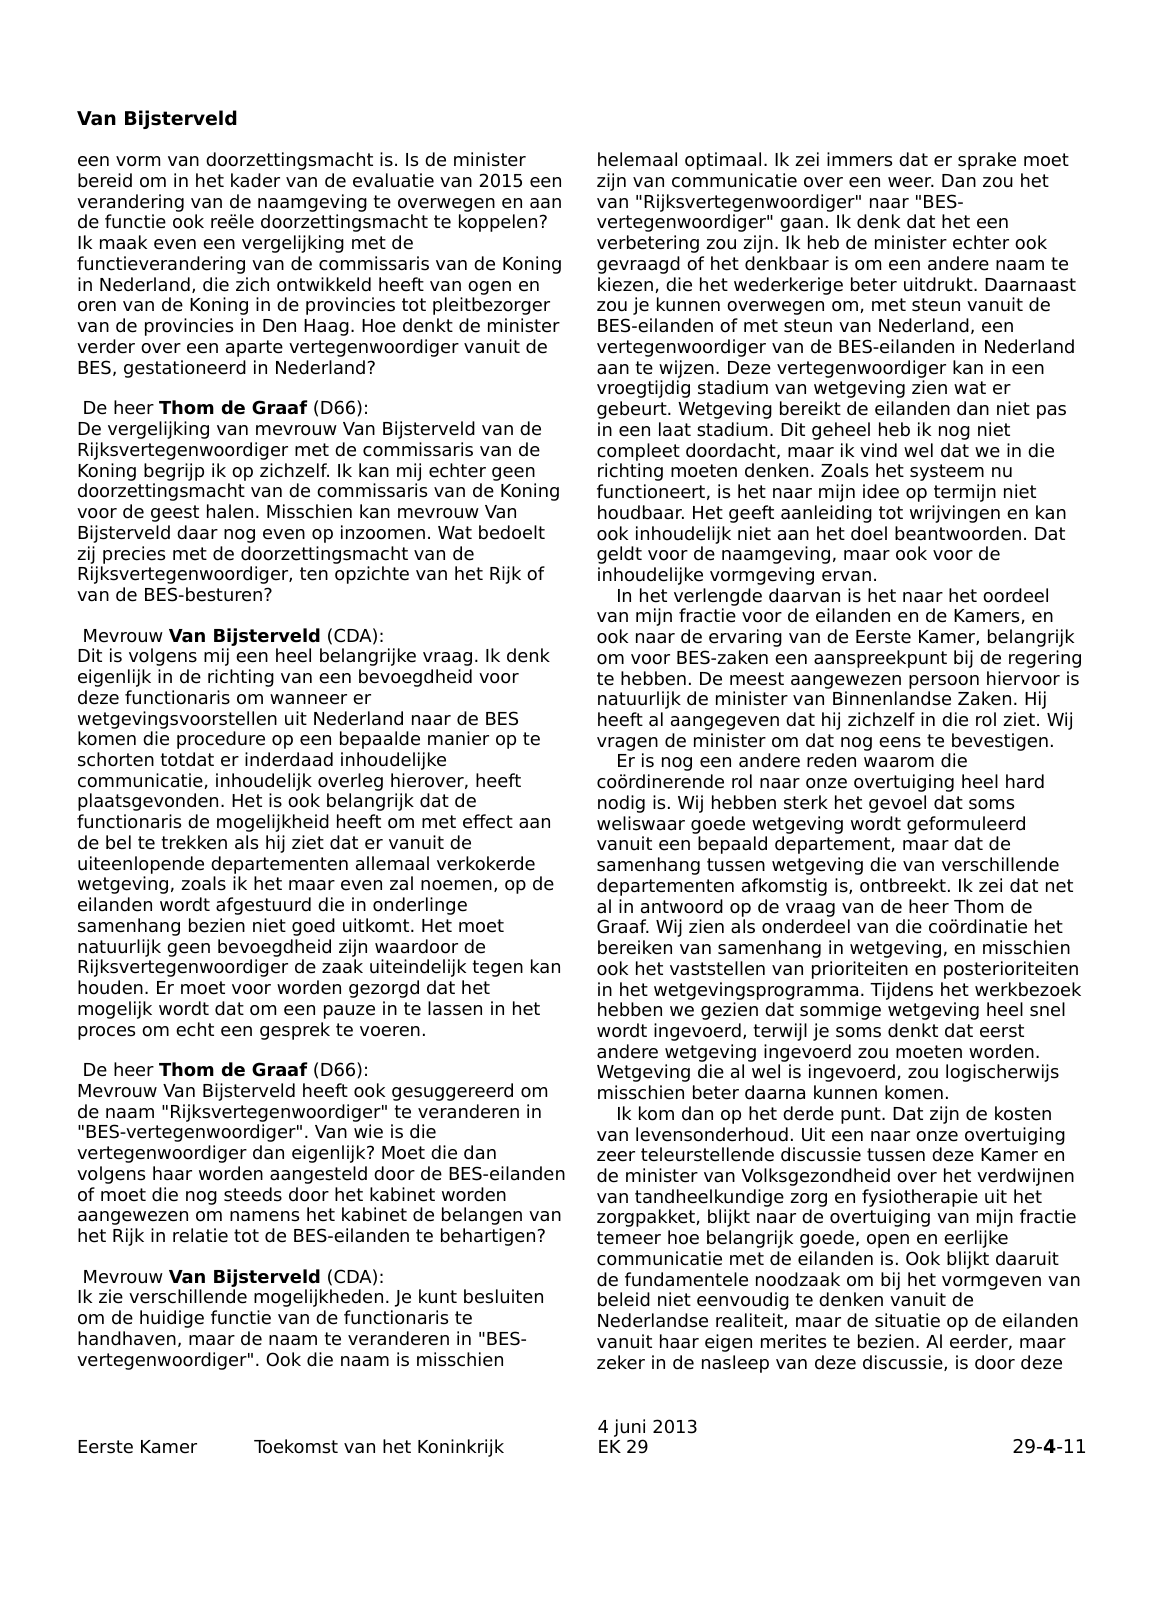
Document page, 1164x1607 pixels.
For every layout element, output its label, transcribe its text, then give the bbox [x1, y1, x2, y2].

text Ik kom dan op het derde punt. Dat zijn de kosten van levensonderhoud. Uit een naar onze overtuiging zeer teleurstellende discussie tussen deze Kamer en de minister van Volksgezondheid over het verdwijnen van tandheelkundige zorg en fysiotherapie uit het zorgpakket, blijkt naar de overtuiging van mijn fractie temeer hoe belangrijk goede, open en eerlijke communicatie met de eilanden is. Ook blijkt daaruit de fundamentele noodzaak om bij het vormgeven van beleid niet eenvoudig te denken vanuit de Nederlandse realiteit, maar de situatie op de eilanden vanuit haar eigen merites te bezien. Al eerder, maar zeker in de nasleep van deze discussie, is door deze [596, 1104, 1087, 1373]
text Ik zie verschillende mogelijkheden. Je kunt besluiten om de huidige functie van de functionaris te handhaven, maar de naam te veranderen in "BES-vertegenwoordiger". Ook die naam is misschien [77, 1287, 567, 1370]
text Mevrouw Van Bijsterveld heeft ook gesuggereerd om de naam "Rijksvertegenwoordiger" te veranderen in "BES-vertegenwoordiger". Van wie is die vertegenwoordiger dan eigenlijk? Moet die dan volgens haar worden aangesteld door de BES-eilanden of moet die nog steeds door het kabinet worden aangewezen om namens het kabinet de belangen van het Rijk in relatie tot de BES-eilanden te behartigen? [77, 1081, 567, 1247]
text De heer Thom de Graaf (D66): [77, 1060, 567, 1081]
text Mevrouw Van Bijsterveld (CDA): [77, 1267, 567, 1287]
text De vergelijking van mevrouw Van Bijsterveld van de Rijksvertegenwoordiger met de commissaris van de Koning begrijp ik op zichzelf. Ik kan mij echter geen doorzettingsmacht van de commissaris van de Koning voor de geest halen. Misschien kan mevrouw Van Bijsterveld daar nog even op inzoomen. Wat bedoelt zij precies met de doorzettingsmacht van de Rijksvertegenwoordiger, ten opzichte van het Rijk of van de BES-besturen? [77, 419, 567, 606]
text helemaal optimaal. Ik zei immers dat er sprake moet zijn van communicatie over een weer. Dan zou het van "Rijksvertegenwoordiger" naar "BES-vertegenwoordiger" gaan. Ik denk dat het een verbetering zou zijn. Ik heb de minister echter ook gevraagd of het denkbaar is om een andere naam te kiezen, die het wederkerige beter uitdrukt. Daarnaast zou je kunnen overwegen om, met steun vanuit de BES-eilanden of met steun van Nederland, een vertegenwoordiger van de BES-eilanden in Nederland aan te wijzen. Deze vertegenwoordiger kan in een vroegtijdig stadium van wetgeving zien wat er gebeurt. Wetgeving bereikt de eilanden dan niet pas in een laat stadium. Dit geheel heb ik nog niet compleet doordacht, maar ik vind wel dat we in die richting moeten denken. Zoals het systeem nu functioneert, is het naar mijn idee op termijn niet houdbaar. Het geeft aanleiding tot wrijvingen en kan ook inhoudelijk niet aan het doel beantwoorden. Dat geldt voor de naamgeving, maar ook voor de inhoudelijke vormgeving ervan. [596, 150, 1087, 586]
text In het verlengde daarvan is het naar het oordeel van mijn fractie voor de eilanden en de Kamers, en ook naar de ervaring van de Eerste Kamer, belangrijk om voor BES-zaken een aanspreekpunt bij de regering te hebben. De meest aangewezen persoon hiervoor is natuurlijk de minister van Binnenlandse Zaken. Hij heeft al aangegeven dat hij zichzelf in die rol ziet. Wij vragen de minister om dat nog eens te bevestigen. [596, 586, 1087, 751]
text een vorm van doorzettingsmacht is. Is de minister bereid om in het kader van de evaluatie van 2015 een verandering van de naamgeving te overwegen en aan de functie ook reële doorzettingsmacht te koppelen? Ik maak even een vergelijking met de functieverandering van de commissaris van de Koning in Nederland, die zich ontwikkeld heeft van ogen en oren van de Koning in de provincies tot pleitbezorger van de provincies in Den Haag. Hoe denkt de minister verder over een aparte vertegenwoordiger vanuit de BES, gestationeerd in Nederland? [77, 150, 567, 378]
text De heer Thom de Graaf (D66): [77, 398, 567, 419]
text Mevrouw Van Bijsterveld (CDA): [77, 626, 567, 646]
text Dit is volgens mij een heel belangrijke vraag. Ik denk eigenlijk in de richting van een bevoegdheid voor deze functionaris om wanneer er wetgevingsvoorstellen uit Nederland naar de BES komen die procedure op een bepaalde manier op te schorten totdat er inderdaad inhoudelijke communicatie, inhoudelijk overleg hierover, heeft plaatsgevonden. Het is ook belangrijk dat de functionaris de mogelijkheid heeft om met effect aan de bel te trekken als hij ziet dat er vanuit de uiteenlopende departementen allemaal verkokerde wetgeving, zoals ik het maar even zal noemen, op de eilanden wordt afgestuurd die in onderlinge samenhang bezien niet goed uitkomt. Het moet natuurlijk geen bevoegdheid zijn waardoor de Rijksvertegenwoordiger de zaak uiteindelijk tegen kan houden. Er moet voor worden gezorgd dat het mogelijk wordt dat om een pauze in te lassen in het proces om echt een gesprek te voeren. [77, 646, 567, 1040]
text Er is nog een andere reden waarom die coördinerende rol naar onze overtuiging heel hard nodig is. Wij hebben sterk het gevoel dat soms weliswaar goede wetgeving wordt geformuleerd vanuit een bepaald departement, maar dat de samenhang tussen wetgeving die van verschillende departementen afkomstig is, ontbreekt. Ik zei dat net al in antwoord op de vraag van de heer Thom de Graaf. Wij zien als onderdeel van die coördinatie het bereiken van samenhang in wetgeving, en misschien ook het vaststellen van prioriteiten en posterioriteiten in het wetgevingsprogramma. Tijdens het werkbezoek hebben we gezien dat sommige wetgeving heel snel wordt ingevoerd, terwijl je soms denkt dat eerst andere wetgeving ingevoerd zou moeten worden. Wetgeving die al wel is ingevoerd, zou logischerwijs misschien beter daarna kunnen komen. [596, 751, 1087, 1104]
